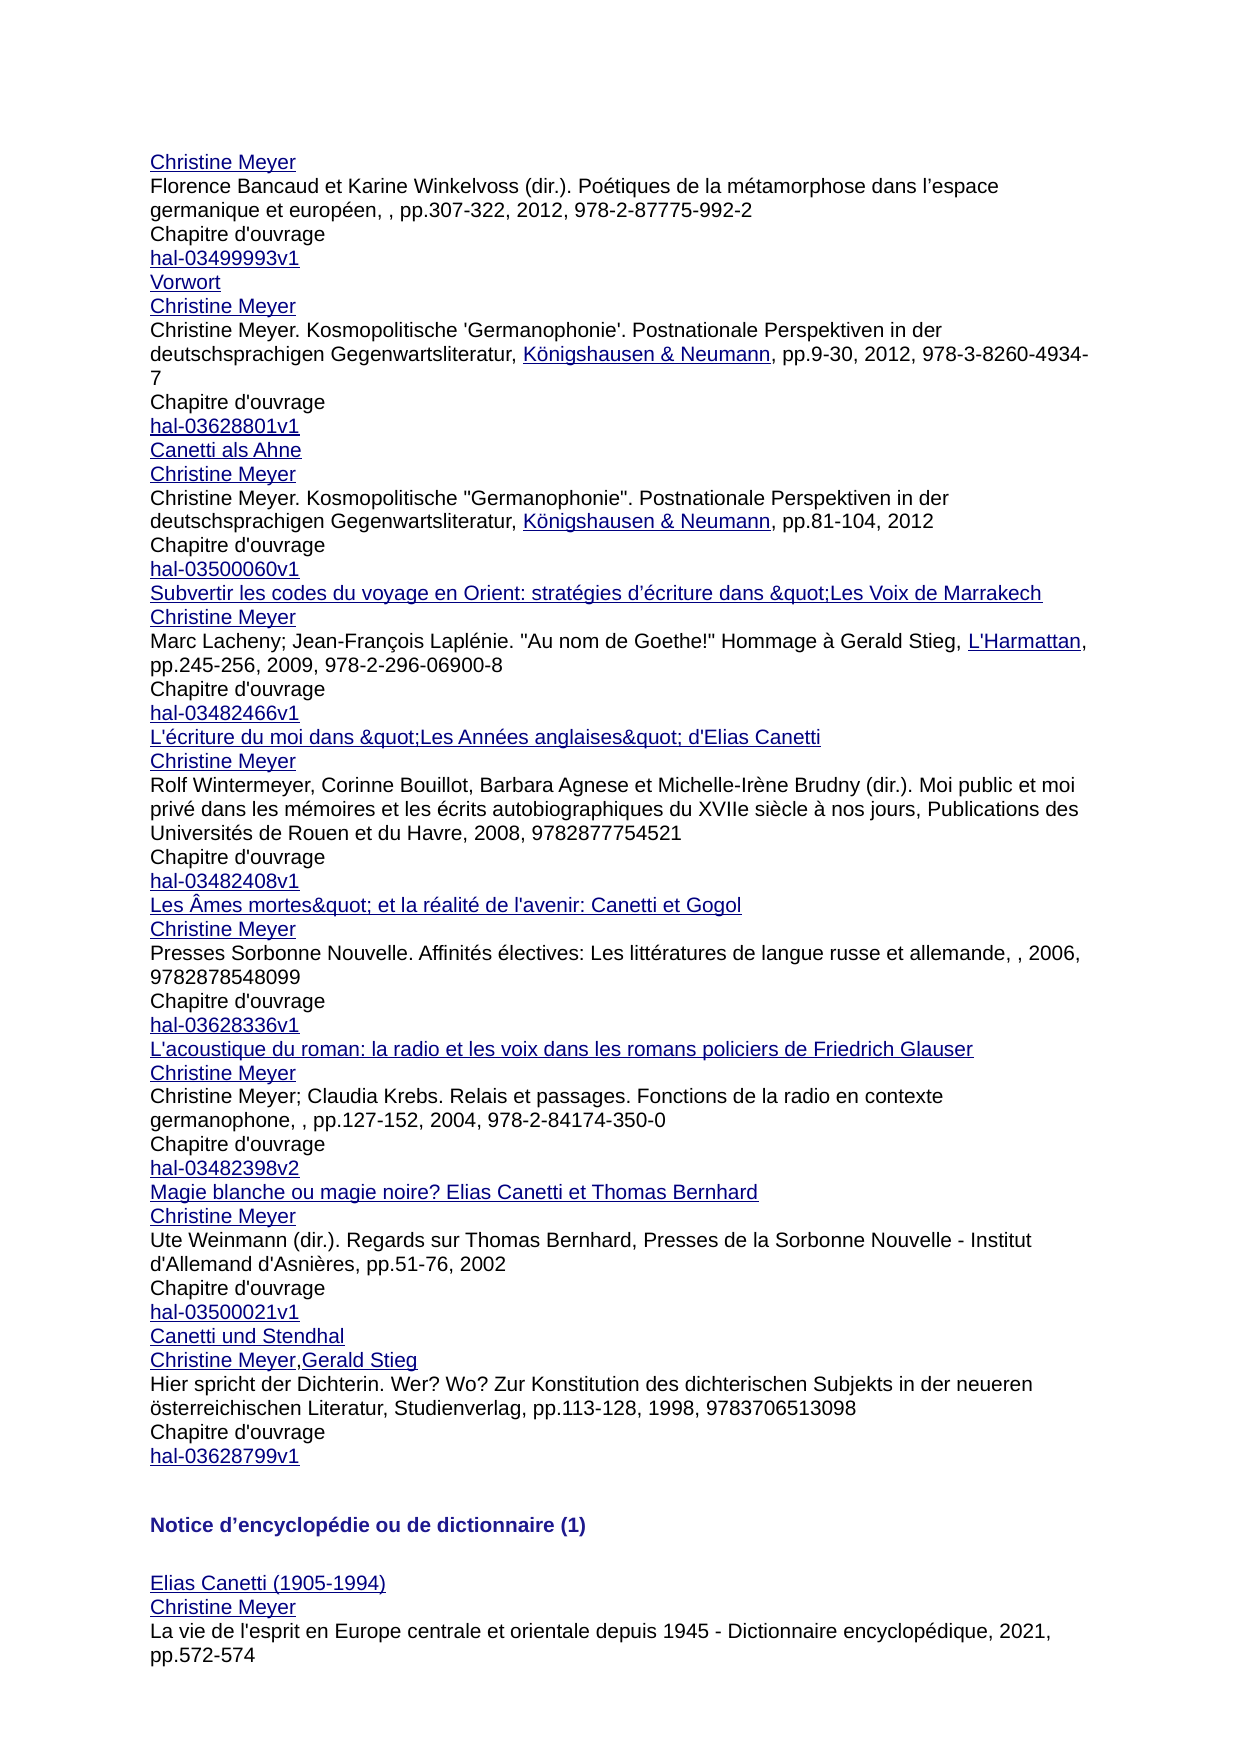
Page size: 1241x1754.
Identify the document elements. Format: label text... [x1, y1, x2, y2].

table_cell L'écriture du moi dans &quot;Les Années anglaises&quot; d'Elias Canetti Christine Meyer Rolf Wintermeyer, Corinne Bouillot, Barbara Agnese et Michelle-Irène Brudny (dir.). Moi public et moi privé dans les mémoires et les écrits autobiographiques du XVIIe siècle à nos jours, Publications des Universités de Rouen et du Havre, 2008, 9782877754521 Chapitre d'ouvrage hal-03482408v1 [150, 725, 1090, 893]
table_cell L'acoustique du roman: la radio et les voix dans les romans policiers de Friedrich Glauser Christine Meyer Christine Meyer; Claudia Krebs. Relais et passages. Fonctions de la radio en contexte germanophone, , pp.127-152, 2004, 978-2-84174-350-0 Chapitre d'ouvrage hal-03482398v2 [150, 1036, 1090, 1180]
table_cell Les Âmes mortes&quot; et la réalité de l'avenir: Canetti et Gogol Christine Meyer Presses Sorbonne Nouvelle. Affinités électives: Les littératures de langue russe et allemande, , 2006, 9782878548099 Chapitre d'ouvrage hal-03628336v1 [150, 893, 1090, 1036]
subtitle Notice d’encyclopédie ou de dictionnaire (1) [150, 1512, 1090, 1536]
table_cell Subvertir les codes du voyage en Orient: stratégies d’écriture dans &quot;Les Voix de Marrakech Christine Meyer Marc Lacheny; Jean-François Laplénie. "Au nom de Goethe!" Hommage à Gerald Stieg, L'Harmattan, pp.245-256, 2009, 978-2-296-06900-8 Chapitre d'ouvrage hal-03482466v1 [150, 581, 1090, 725]
table_header Elias Canetti (1905-1994) Christine Meyer La vie de l'esprit en Europe centrale et orientale depuis 1945 - Dictionnaire encyclopédique, 2021, pp.572-574 [150, 1571, 1090, 1667]
table_cell Canetti und Stendhal Christine Meyer,Gerald Stieg Hier spricht der Dichterin. Wer? Wo? Zur Konstitution des dichterischen Subjekts in der neueren österreichischen Literatur, Studienverlag, pp.113-128, 1998, 9783706513098 Chapitre d'ouvrage hal-03628799v1 [150, 1324, 1090, 1468]
table_cell Christine Meyer Florence Bancaud et Karine Winkelvoss (dir.). Poétiques de la métamorphose dans l’espace germanique et européen, , pp.307-322, 2012, 978-2-87775-992-2 Chapitre d'ouvrage hal-03499993v1 [150, 150, 1090, 270]
table_cell Canetti als Ahne Christine Meyer Christine Meyer. Kosmopolitische "Germanophonie". Postnationale Perspektiven in der deutschsprachigen Gegenwartsliteratur, Königshausen & Neumann, pp.81-104, 2012 Chapitre d'ouvrage hal-03500060v1 [150, 438, 1090, 581]
table_cell Vorwort Christine Meyer Christine Meyer. Kosmopolitische 'Germanophonie'. Postnationale Perspektiven in der deutschsprachigen Gegenwartsliteratur, Königshausen & Neumann, pp.9-30, 2012, 978-3-8260-4934-7 Chapitre d'ouvrage hal-03628801v1 [150, 270, 1090, 437]
table_cell Magie blanche ou magie noire? Elias Canetti et Thomas Bernhard Christine Meyer Ute Weinmann (dir.). Regards sur Thomas Bernhard, Presses de la Sorbonne Nouvelle - Institut d'Allemand d'Asnières, pp.51-76, 2002 Chapitre d'ouvrage hal-03500021v1 [150, 1180, 1090, 1324]
